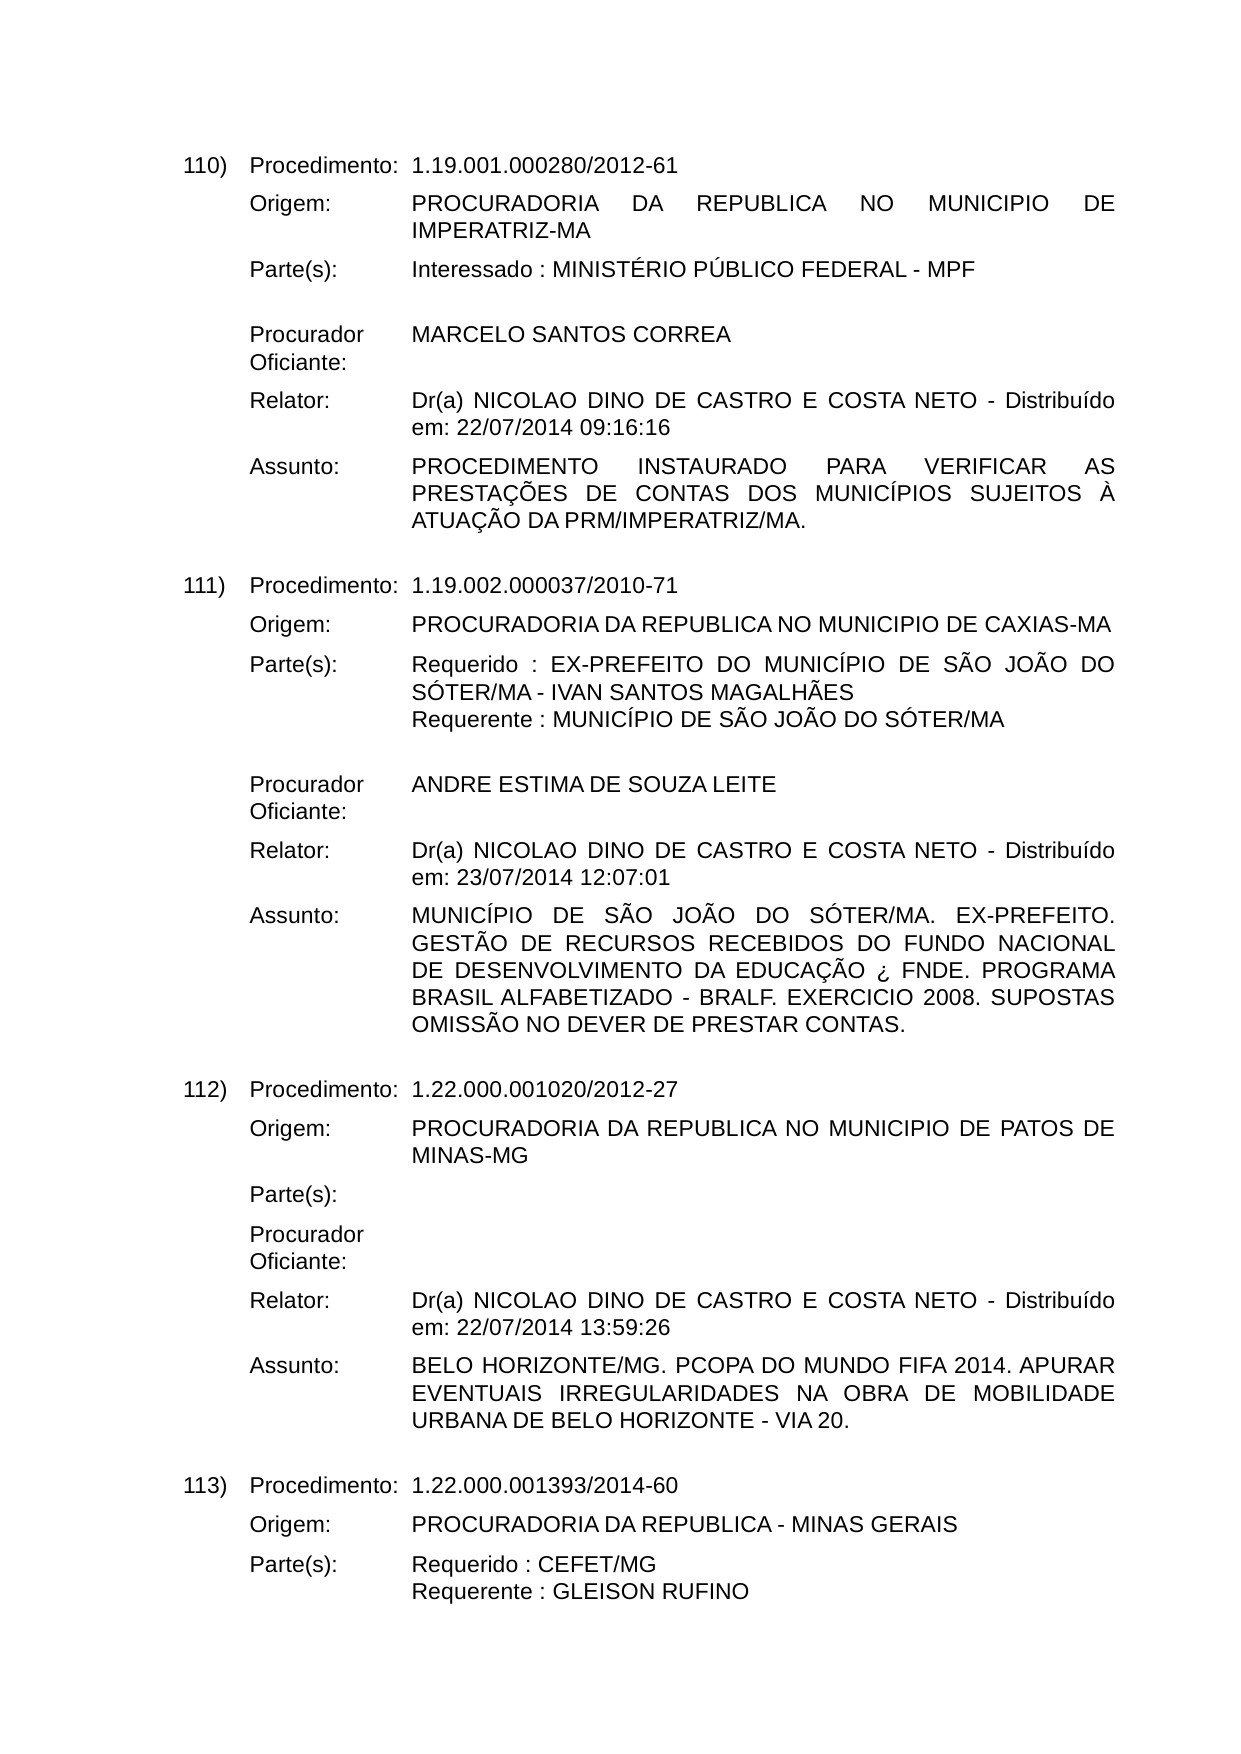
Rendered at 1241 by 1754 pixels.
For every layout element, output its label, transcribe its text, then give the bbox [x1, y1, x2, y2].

table_cell [177, 1174, 244, 1215]
table_cell PROCURADORIA DA REPUBLICA - MINAS GERAIS [406, 1504, 1122, 1545]
table_cell PROCURADORIA DA REPUBLICA NO MUNICIPIO DE CAXIAS-MA [406, 605, 1122, 645]
table_cell Relator: [244, 1280, 406, 1346]
table_cell Procurador Oficiante: [244, 1215, 406, 1280]
table_cell [177, 1346, 244, 1439]
table_cell Origem: [244, 605, 406, 645]
table_cell ANDRE ESTIMA DE SOUZA LEITE [406, 765, 1122, 831]
table_cell BELO HORIZONTE/MG. PCOPA DO MUNDO FIFA 2014. APURAR EVENTUAIS IRREGULARIDADES NA OBRA DE MOBILIDADE URBANA DE BELO HORIZONTE - VIA 20. [406, 1346, 1122, 1439]
table_cell [177, 831, 244, 896]
table_header 1.19.002.000037/2010-71 [406, 566, 1122, 604]
table_cell Relator: [244, 831, 406, 896]
table_cell [177, 315, 244, 381]
table_cell PROCURADORIA DA REPUBLICA NO MUNICIPIO DE PATOS DE MINAS-MG [406, 1109, 1122, 1174]
table_header 110) [177, 145, 244, 184]
table_cell [177, 605, 244, 645]
table_cell [177, 1504, 244, 1545]
table_cell Origem: [244, 1109, 406, 1174]
table_cell Parte(s): [244, 1545, 406, 1611]
table_cell [177, 446, 244, 539]
table_header 1.22.000.001393/2014-60 [406, 1466, 1122, 1504]
table_cell Dr(a) NICOLAO DINO DE CASTRO E COSTA NETO - Distribuído em: 22/07/2014 13:59:26 [406, 1280, 1122, 1346]
table_cell Parte(s): [244, 1174, 406, 1215]
table_cell [177, 645, 244, 765]
table_cell [177, 1109, 244, 1174]
table_cell Dr(a) NICOLAO DINO DE CASTRO E COSTA NETO - Distribuído em: 23/07/2014 12:07:01 [406, 831, 1122, 896]
table_cell Requerido : CEFET/MG Requerente : GLEISON RUFINO [406, 1545, 1122, 1611]
table_cell [177, 1215, 244, 1280]
table_cell MUNICÍPIO DE SÃO JOÃO DO SÓTER/MA. EX-PREFEITO. GESTÃO DE RECURSOS RECEBIDOS DO FUNDO NACIONAL DE DESENVOLVIMENTO DA EDUCAÇÃO ¿ FNDE. PROGRAMA BRASIL ALFABETIZADO - BRALF. EXERCICIO 2008. SUPOSTAS OMISSÃO NO DEVER DE PRESTAR CONTAS. [406, 896, 1122, 1043]
table_header 113) [177, 1466, 244, 1504]
table_cell PROCEDIMENTO INSTAURADO PARA VERIFICAR AS PRESTAÇÕES DE CONTAS DOS MUNICÍPIOS SUJEITOS À ATUAÇÃO DA PRM/IMPERATRIZ/MA. [406, 446, 1122, 539]
table_cell Assunto: [244, 896, 406, 1043]
table_header Procedimento: [244, 1466, 406, 1504]
table_cell Assunto: [244, 1346, 406, 1439]
table_cell Relator: [244, 381, 406, 446]
table_cell Procurador Oficiante: [244, 765, 406, 831]
table_cell Parte(s): [244, 249, 406, 315]
table_header 112) [177, 1070, 244, 1109]
table_cell [406, 1174, 1122, 1215]
table_cell Origem: [244, 1504, 406, 1545]
table_cell [177, 249, 244, 315]
table_cell Dr(a) NICOLAO DINO DE CASTRO E COSTA NETO - Distribuído em: 22/07/2014 09:16:16 [406, 381, 1122, 446]
table_cell Assunto: [244, 446, 406, 539]
table_header 111) [177, 566, 244, 604]
table_cell [177, 1280, 244, 1346]
table_header 1.19.001.000280/2012-61 [406, 145, 1122, 184]
table_header Procedimento: [244, 145, 406, 184]
table_cell PROCURADORIA DA REPUBLICA NO MUNICIPIO DE IMPERATRIZ-MA [406, 184, 1122, 249]
table_cell [177, 1545, 244, 1611]
table_cell [177, 896, 244, 1043]
table_cell [406, 1215, 1122, 1280]
table_header Procedimento: [244, 566, 406, 604]
table_cell Requerido : EX-PREFEITO DO MUNICÍPIO DE SÃO JOÃO DO SÓTER/MA - IVAN SANTOS MAGALHÃES Requerente : MUNICÍPIO DE SÃO JOÃO DO SÓTER/MA [406, 645, 1122, 765]
table_cell Procurador Oficiante: [244, 315, 406, 381]
table_header 1.22.000.001020/2012-27 [406, 1070, 1122, 1109]
table_cell Interessado : MINISTÉRIO PÚBLICO FEDERAL - MPF [406, 249, 1122, 315]
table_cell Origem: [244, 184, 406, 249]
table_cell [177, 381, 244, 446]
table_cell [177, 184, 244, 249]
table_cell Parte(s): [244, 645, 406, 765]
table_header Procedimento: [244, 1070, 406, 1109]
table_cell MARCELO SANTOS CORREA [406, 315, 1122, 381]
table_cell [177, 765, 244, 831]
